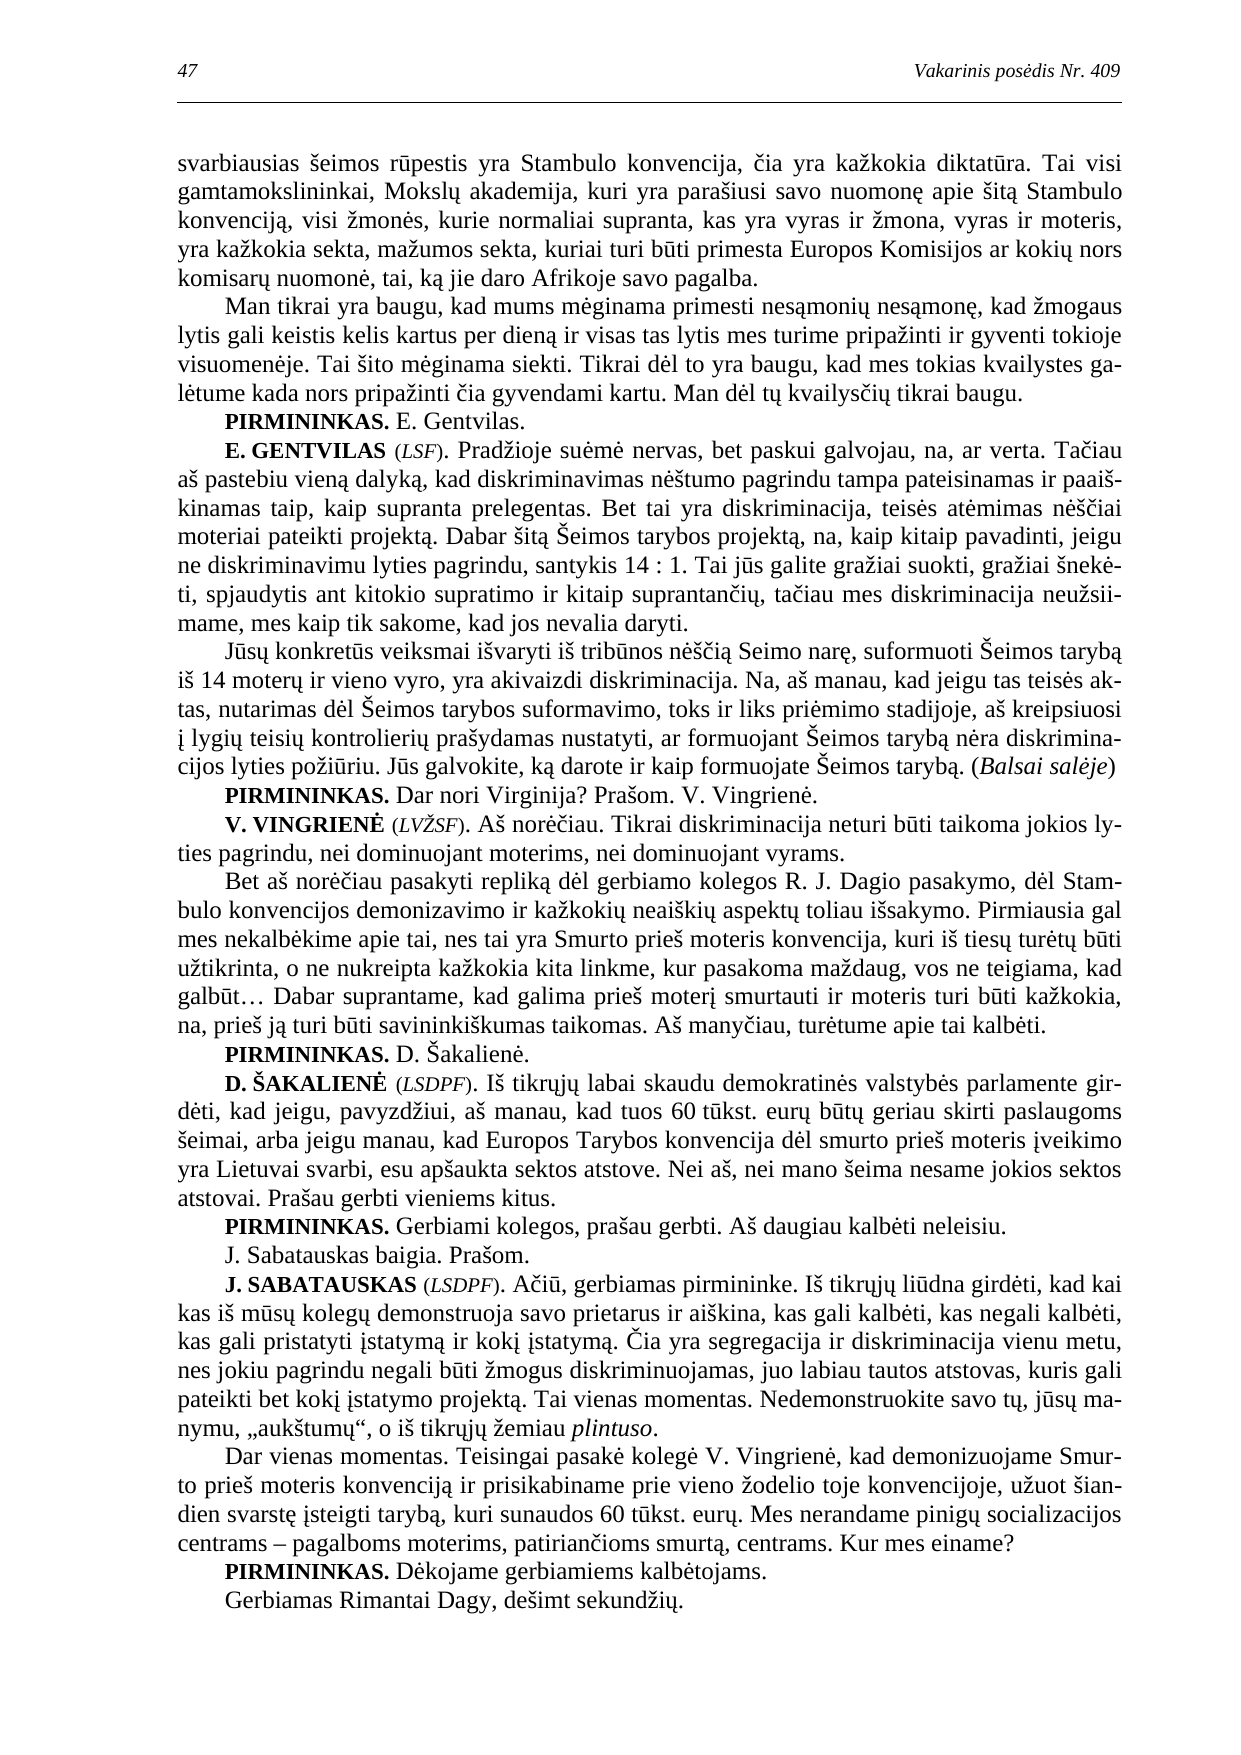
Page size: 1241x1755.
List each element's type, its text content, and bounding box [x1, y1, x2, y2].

text PIRMININKAS. E. Gent­vi­las. [177, 406, 1122, 435]
text V. VINGRIENĖ (LVŽSF). Aš no­rė­čiau. Tik­rai dis­kri­mi­na­ci­ja ne­tu­ri bū­ti tai­ko­ma jo­kios ly­ties pa­grin­du, nei do­mi­nuo­jant mo­te­rims, nei do­mi­nuo­jant vy­rams. [177, 809, 1122, 866]
text Man tik­rai yra bau­gu, kad mums mė­gi­na­ma pri­mes­ti ne­są­mo­nių ne­są­mo­nę, kad žmo­gaus ly­tis ga­li keis­tis ke­lis kar­tus per die­ną ir vi­sas tas ly­tis mes tu­ri­me pri­pa­žin­ti ir gy­ven­ti to­kio­je vi­suo­me­nė­je. Tai ši­to mė­gi­na­ma siek­ti. Tik­rai dėl to yra bau­gu, kad mes to­kias kvai­lys­tes ga­lė­tu­me ka­da nors pri­pa­žin­ti čia gy­ven­da­mi kar­tu. Man dėl tų kvai­lys­čių tik­rai bau­gu. [177, 291, 1122, 406]
text J. SABATAUSKAS (LSDPF). Ačiū, ger­bia­mas pir­mi­nin­ke. Iš tik­rų­jų liūd­na gir­dė­ti, kad kai kas iš mū­sų ko­le­gų de­monst­ruo­ja sa­vo prie­ta­rus ir aiš­ki­na, kas ga­li kal­bė­ti, kas ne­ga­li kal­bė­ti, kas ga­li pri­sta­ty­ti įsta­ty­mą ir ko­kį įsta­ty­mą. Čia yra seg­re­ga­ci­ja ir dis­kri­mi­na­ci­ja vie­nu me­tu, nes jo­kiu pa­grin­du ne­ga­li bū­ti žmo­gus dis­kri­mi­nuo­ja­mas, juo la­biau tau­tos at­sto­vas, ku­ris ga­li pa­teik­ti bet ko­kį įsta­ty­mo pro­jek­tą. Tai vie­nas mo­men­tas. Ne­de­monst­ruo­ki­te sa­vo tų, jū­sų ma­ny­mu, „aukš­tu­mų“, o iš tik­rų­jų že­miau plin­tu­so. [177, 1269, 1122, 1441]
text PIRMININKAS. Dar no­ri Vir­gi­ni­ja? Pra­šom. V. Ving­rie­nė. [177, 780, 1122, 809]
text PIRMININKAS. D. Ša­ka­lie­nė. [177, 1039, 1122, 1068]
text D. ŠAKALIENĖ (LSDPF). Iš tik­rų­jų la­bai skau­du de­mo­kra­tinės vals­ty­bės par­la­men­te gir­dė­ti, kad jei­gu, pa­vyz­džiui, aš ma­nau, kad tuos 60 tūkst. eu­rų bū­tų ge­riau skir­ti pa­slau­goms šei­mai, ar­ba jei­gu ma­nau, kad Eu­ro­pos Ta­ry­bos kon­ven­ci­ja dėl smur­to prieš mo­te­ris įvei­ki­mo yra Lie­tu­vai svar­bi, esu ap­šauk­ta sek­tos at­sto­ve. Nei aš, nei ma­no šei­ma ne­sa­me jo­kios sek­tos at­sto­vai. Pra­šau gerb­ti vie­niems ki­tus. [177, 1068, 1122, 1211]
text PIRMININKAS. Ger­bia­mi ko­le­gos, pra­šau gerb­ti. Aš dau­giau kal­bė­ti ne­lei­siu. [177, 1211, 1122, 1240]
text J. Sa­ba­taus­kas bai­gia. Pra­šom. [177, 1240, 1122, 1269]
text Jū­sų kon­kre­tūs veiks­mai iš­va­ry­ti iš tri­bū­nos nėš­čią Sei­mo na­rę, su­for­muo­ti Šei­mos ta­ry­bą iš 14 mo­te­rų ir vie­no vy­ro, yra aki­vaiz­di dis­kri­mi­na­ci­ja. Na, aš ma­nau, kad jei­gu tas tei­sės ak­tas, nu­ta­ri­mas dėl Šei­mos ta­ry­bos su­for­ma­vi­mo, toks ir liks pri­ėmi­mo sta­di­jo­je, aš kreip­siuo­si į ly­gių tei­sių kon­tro­lie­rių pra­šy­da­mas nu­sta­ty­ti, ar for­muo­jant Šei­mos ta­ry­bą nė­ra dis­kri­mi­na­ci­jos ly­ties po­žiū­riu. Jūs gal­vo­ki­te, ką da­ro­te ir kaip for­muo­ja­te Šei­mos ta­ry­bą. (Bal­sai sa­lė­je) [177, 636, 1122, 780]
text E. GENTVILAS (LSF). Pra­džio­je su­ėmė ner­vas, bet pas­kui gal­vo­jau, na, ar ver­ta. Ta­čiau aš pa­ste­biu vie­ną da­ly­ką, kad dis­kri­mi­na­vi­mas nėš­tu­mo pa­grin­du tam­pa pa­tei­si­na­mas ir pa­aiš­ki­na­mas taip, kaip su­pran­ta pre­le­gen­tas. Bet tai yra dis­kri­mi­na­ci­ja, tei­sės at­ėmi­mas nėš­čiai mo­te­riai pa­teik­ti pro­jek­tą. Da­bar ši­tą Šei­mos ta­ry­bos pro­jek­tą, na, kaip ki­taip pa­va­din­ti, jei­gu ne dis­kri­mi­na­vi­mu ly­ties pa­grin­du, san­ty­kis 14 : 1. Tai jūs ga­li­te gra­žiai suok­ti, gra­žiai šne­kė­ti, spjau­dy­tis ant ki­to­kio su­pra­ti­mo ir ki­taip su­pran­tan­čių, ta­čiau mes dis­kri­mi­na­ci­ja ne­už­si­i­ma­me, mes kaip tik sa­ko­me, kad jos ne­va­lia da­ry­ti. [177, 435, 1122, 636]
text Ger­bia­mas Ri­man­tai Da­gy, de­šimt se­kun­džių. [177, 1585, 1122, 1614]
text Bet aš no­rė­čiau pa­sa­ky­ti re­pli­ką dėl ger­bia­mo ko­le­gos R. J. Da­gio pa­sa­ky­mo, dėl Stam­bu­lo kon­ven­ci­jos de­mo­ni­za­vi­mo ir kaž­ko­kių ne­aiš­kių as­pek­tų to­liau iš­sa­ky­mo. Pir­miau­sia gal mes ne­kal­bė­ki­me apie tai, nes tai yra Smur­to prieš mo­te­ris kon­ven­ci­ja, ku­ri iš tie­sų tu­rė­tų bū­ti už­tik­rin­ta, o ne nu­kreip­ta kaž­ko­kia ki­ta lin­kme, kur pa­sa­ko­ma maž­daug, vos ne tei­gia­ma, kad gal­būt… Da­bar su­pran­ta­me, kad ga­li­ma prieš mo­te­rį smur­tau­ti ir mo­te­ris tu­ri bū­ti kaž­ko­kia, na, prieš ją tu­ri bū­ti sa­vi­nin­kiš­ku­mas tai­ko­mas. Aš ma­ny­čiau, tu­rė­tu­me apie tai kal­bė­ti. [177, 866, 1122, 1039]
text svar­biau­sias šei­mos rū­pes­tis yra Stam­bu­lo kon­ven­ci­ja, čia yra kaž­ko­kia dik­ta­tū­ra. Tai vi­si gam­ta­moks­li­nin­kai, Moks­lų aka­de­mi­ja, ku­ri yra pa­ra­šiu­si sa­vo nuo­mo­nę apie ši­tą Stam­bu­lo kon­ven­ci­ją, vi­si žmo­nės, ku­rie nor­ma­liai su­pran­ta, kas yra vy­ras ir žmo­na, vy­ras ir mo­te­ris, yra kaž­ko­kia sek­ta, ma­žu­mos sek­ta, ku­riai tu­ri bū­ti pri­mes­ta Eu­ro­pos Ko­mi­si­jos ar ko­kių nors ko­mi­sa­rų nuo­mo­nė, tai, ką jie da­ro Af­ri­ko­je sa­vo pa­gal­ba. [177, 148, 1122, 291]
text PIRMININKAS. Dė­ko­ja­me ger­bia­miems kal­bė­to­jams. [177, 1556, 1122, 1585]
text Dar vie­nas mo­men­tas. Tei­sin­gai pa­sa­kė ko­le­gė V. Ving­rie­nė, kad de­mo­ni­zuo­ja­me Smur­to prieš mo­te­ris kon­ven­ci­ją ir pri­si­ka­bi­na­me prie vie­no žo­de­lio to­je kon­ven­ci­jo­je, užuot šian­dien svars­tę įsteig­ti ta­ry­bą, ku­ri su­nau­dos 60 tūkst. eu­rų. Mes ne­ran­da­me pi­ni­gų so­cia­li­za­ci­jos cen­trams – pa­gal­boms mo­te­rims, pa­ti­rian­čioms smur­tą, cen­trams. Kur mes ei­na­me? [177, 1441, 1122, 1556]
